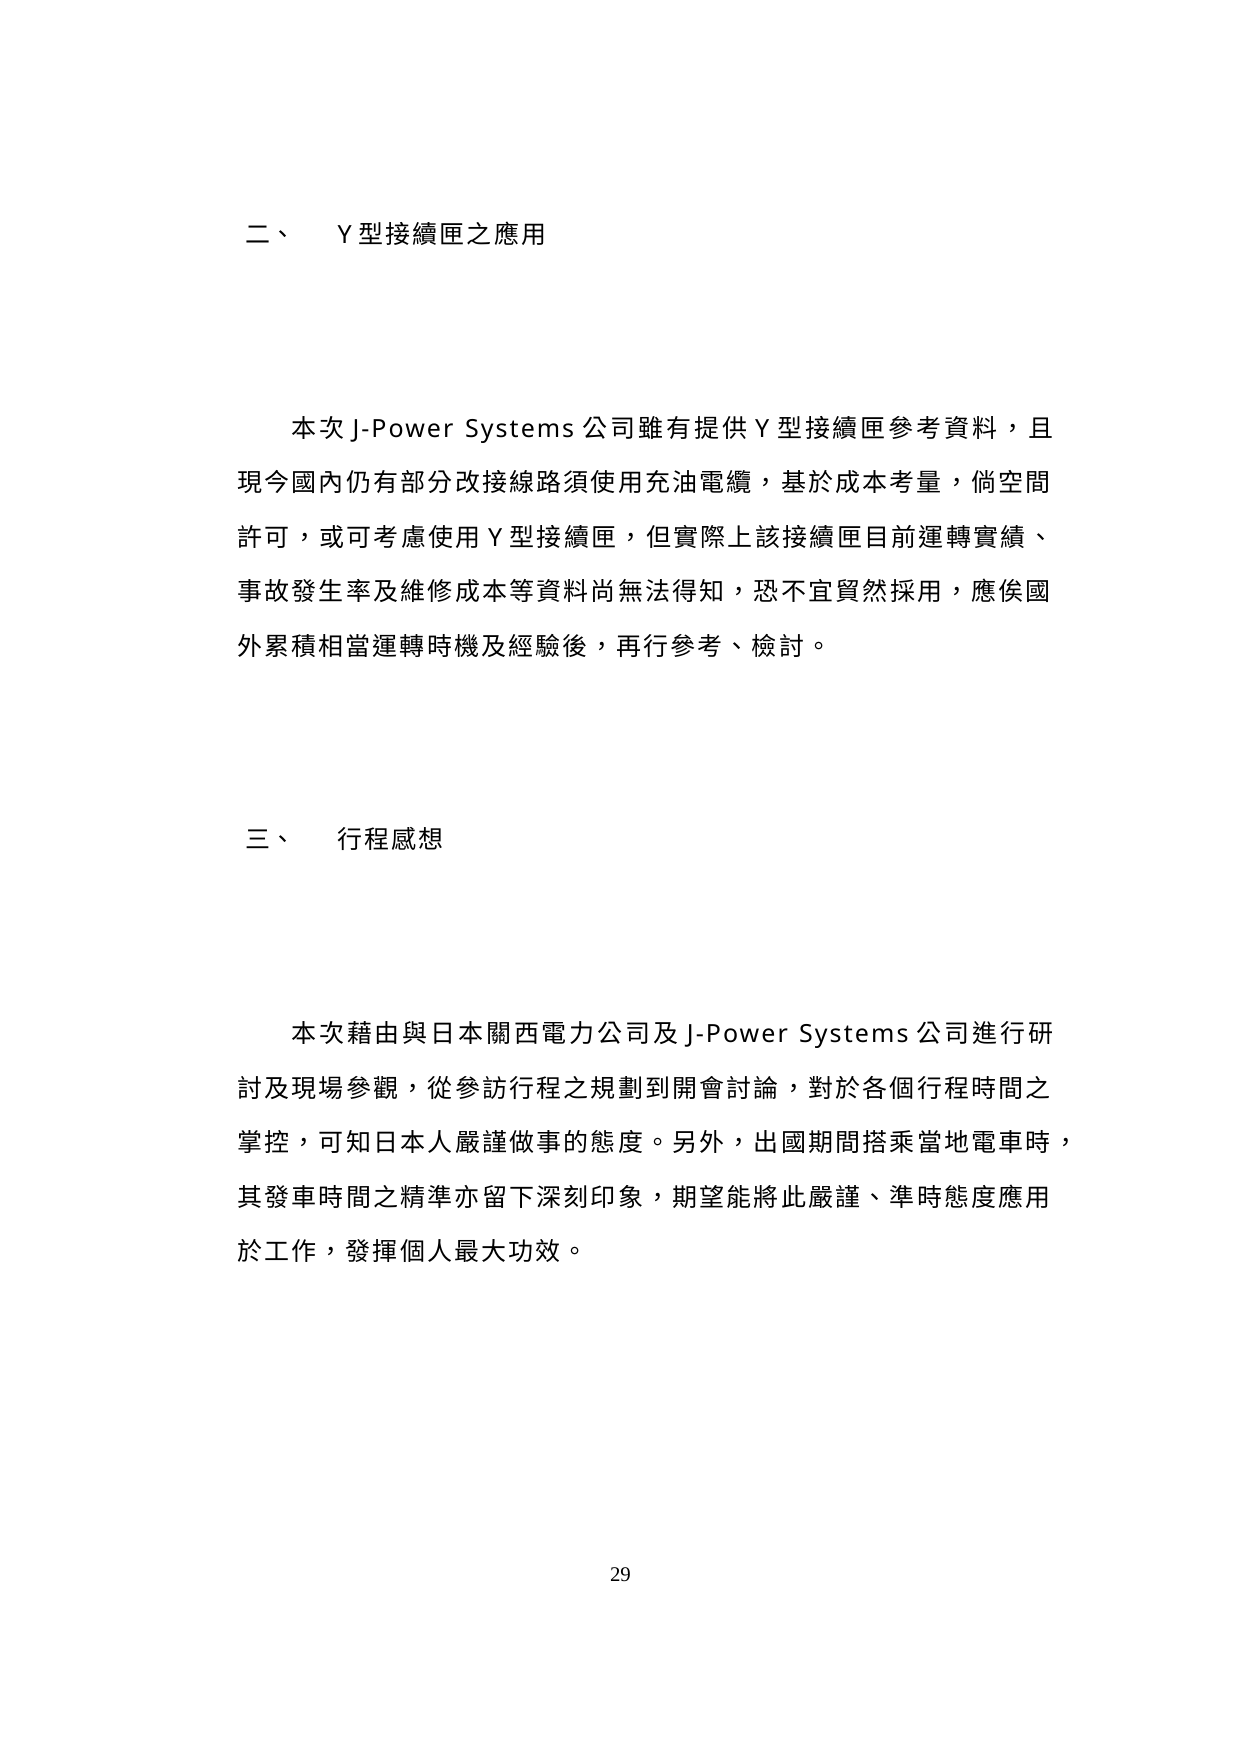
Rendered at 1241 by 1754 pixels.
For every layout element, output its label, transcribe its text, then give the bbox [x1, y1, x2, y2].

text 本次藉由與日本關西電力公司及J-Power Systems公司進行研討及現場參觀，從參訪行程之規劃到開會討論，對於各個行程時間之掌控，可知日本人嚴謹做事的態度。另外，出國期間搭乘當地電車時，其發車時間之精準亦留下深刻印象，期望能將此嚴謹、準時態度應用於工作，發揮個人最大功效。 [173, 949, 1118, 1332]
list Y型接續匣之應用 [181, 150, 1118, 315]
list 行程感想 [181, 755, 1118, 921]
text 本次J-Power Systems公司雖有提供Y型接續匣參考資料，且現今國內仍有部分改接線路須使用充油電纜，基於成本考量，倘空間許可，或可考慮使用Y型接續匣，但實際上該接續匣目前運轉實績、事故發生率及維修成本等資料尚無法得知，恐不宜貿然採用，應俟國外累積相當運轉時機及經驗後，再行參考、檢討。 [173, 344, 1118, 727]
